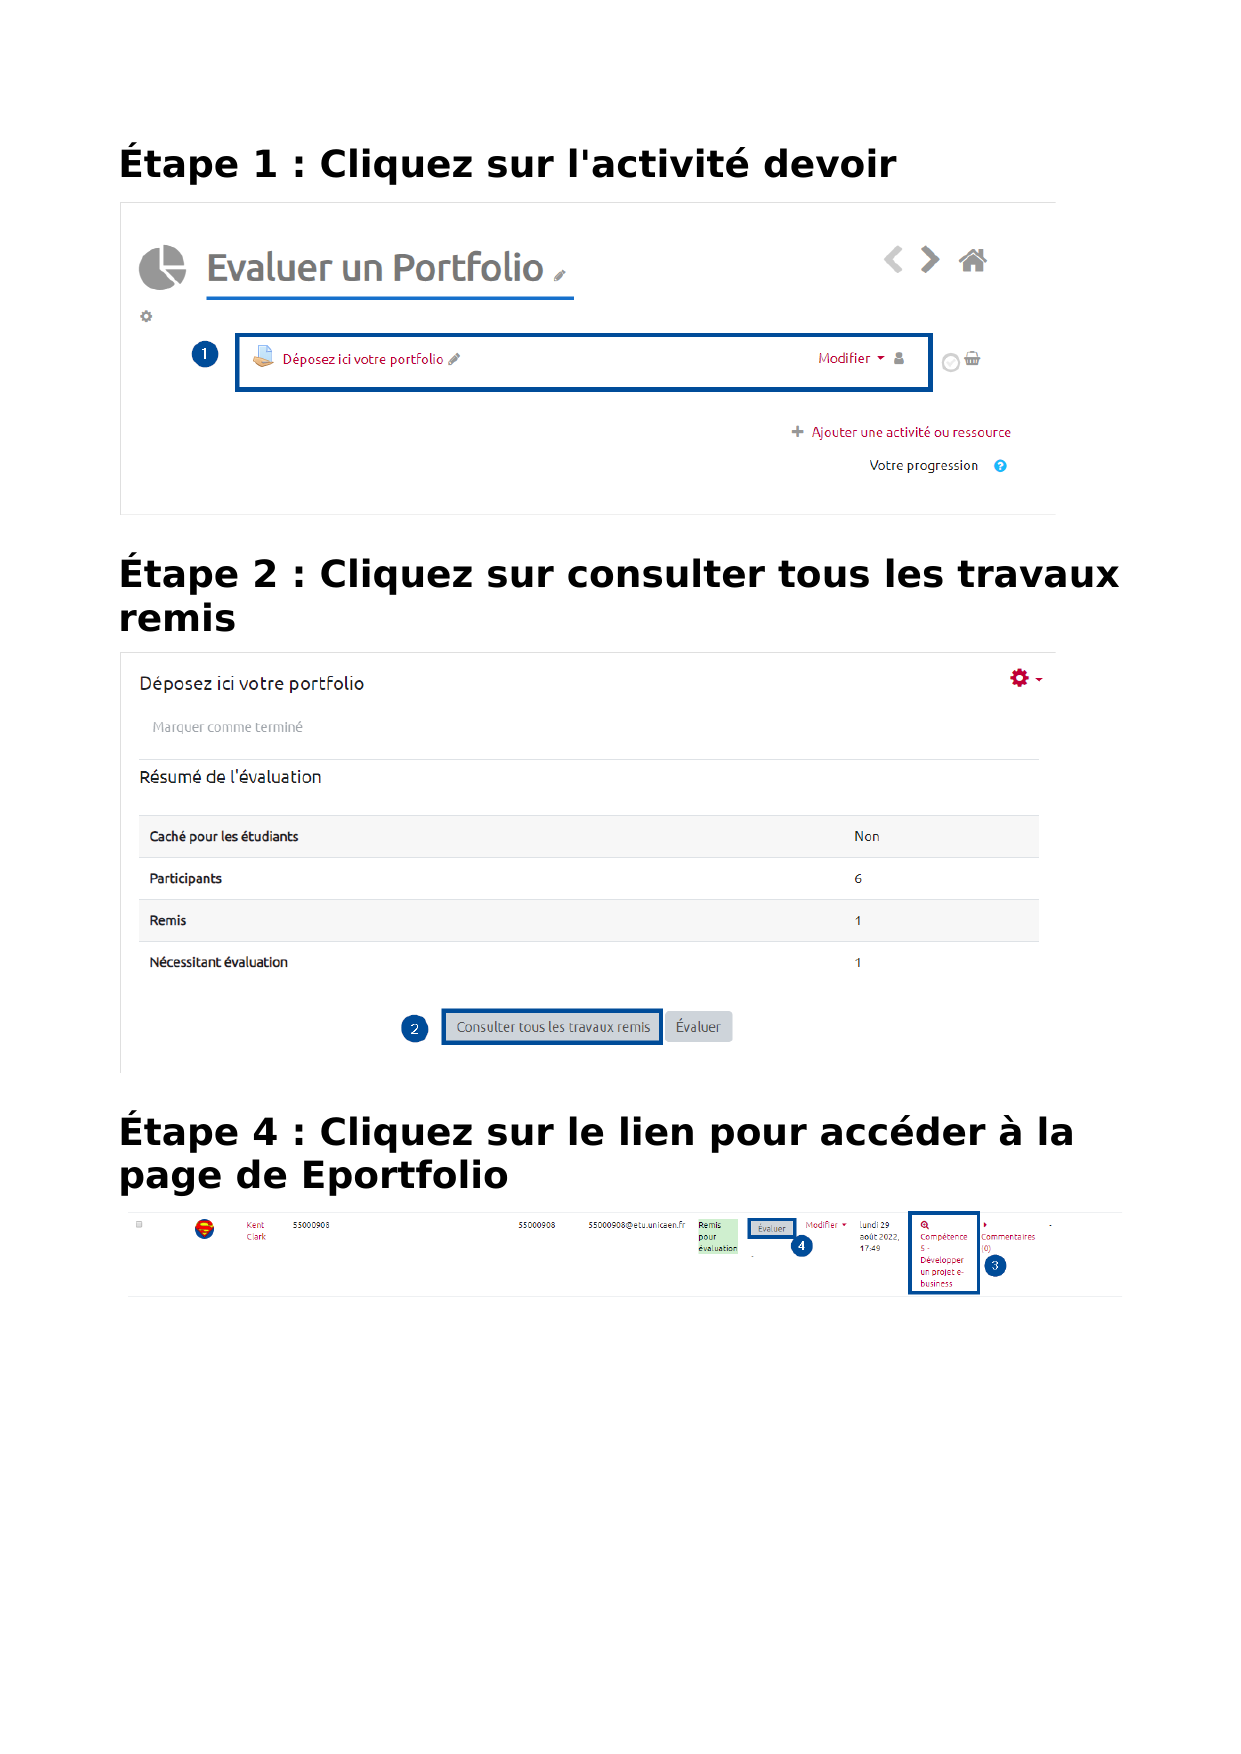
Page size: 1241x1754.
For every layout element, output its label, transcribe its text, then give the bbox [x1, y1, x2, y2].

picture [118, 1210, 1123, 1297]
subtitle Étape 1 : Cliquez sur l'activité devoir [118, 143, 1122, 187]
picture [118, 652, 1056, 1073]
subtitle Étape 4 : Cliquez sur le lien pour accéder à la page de Eportfolio [118, 1111, 1122, 1198]
picture [118, 199, 1056, 515]
subtitle Étape 2 : Cliquez sur consulter tous les travaux remis [118, 552, 1122, 640]
